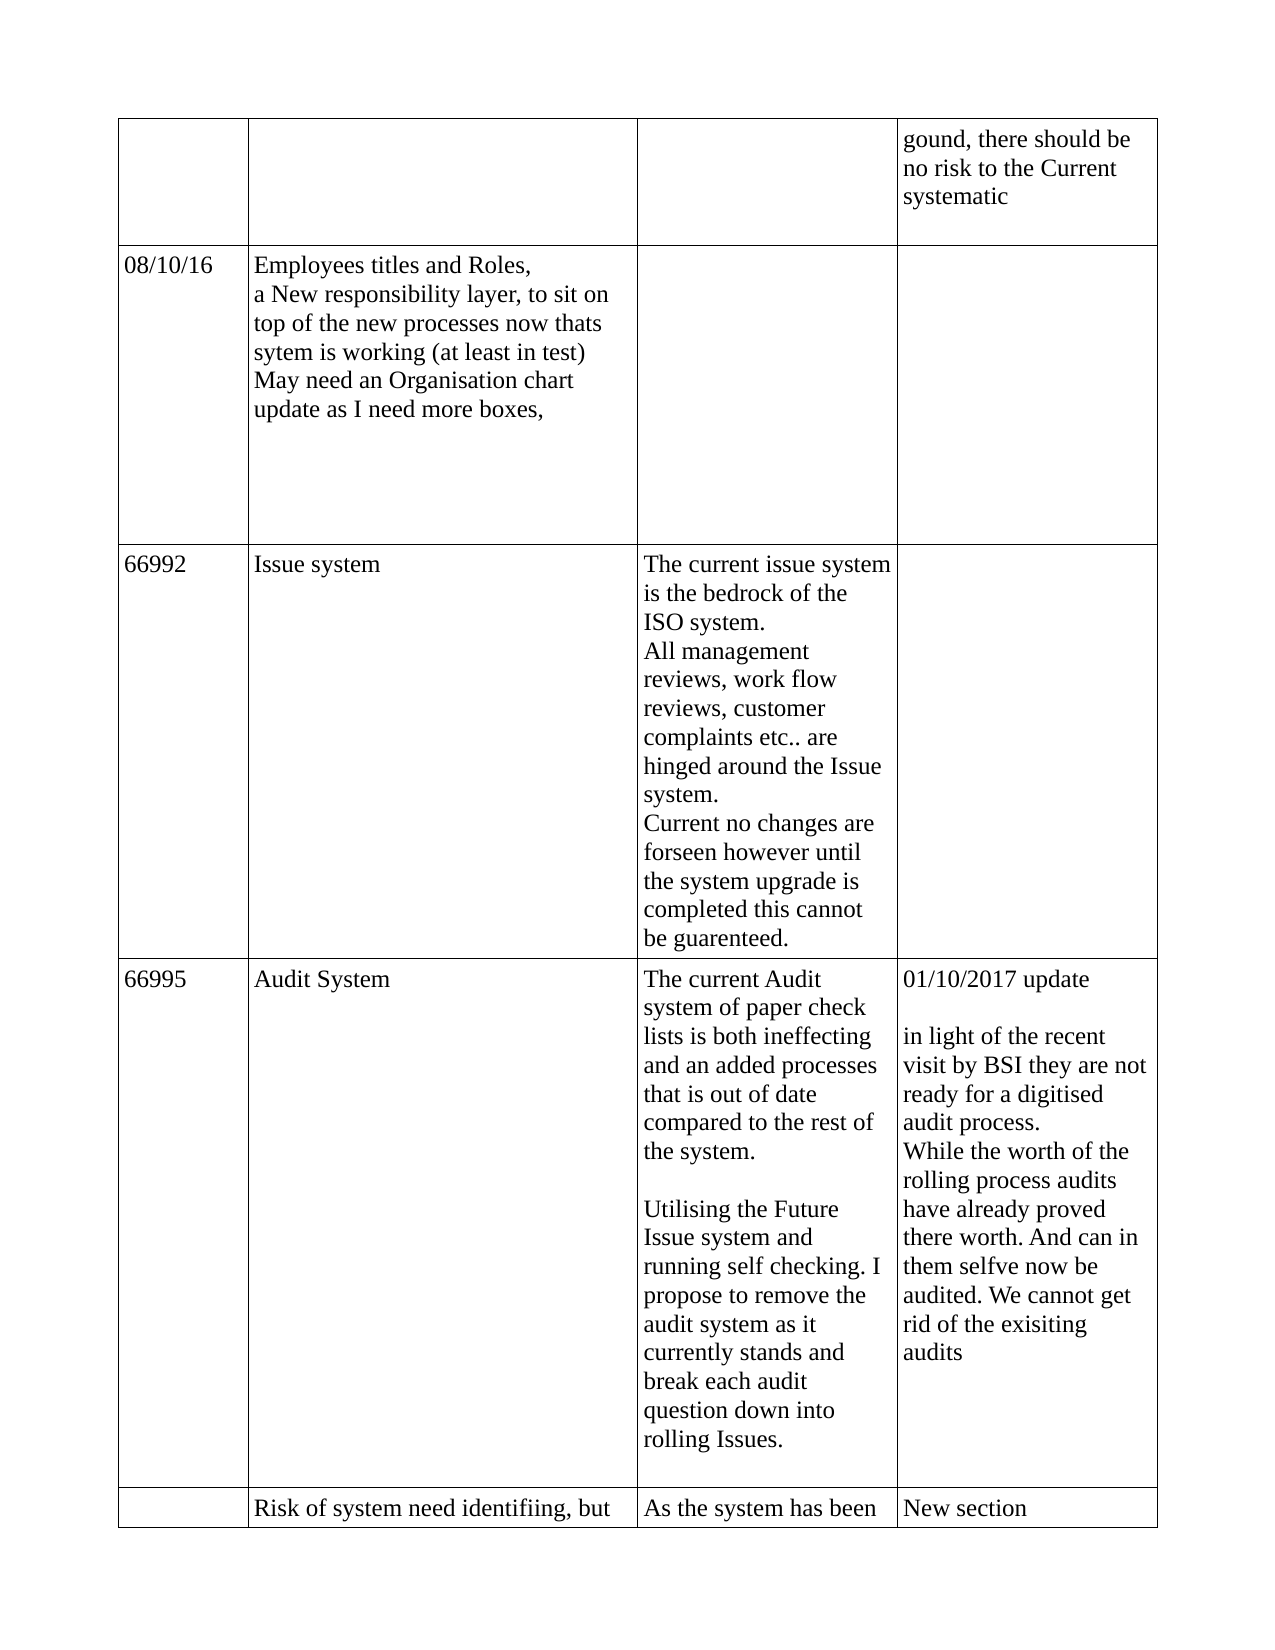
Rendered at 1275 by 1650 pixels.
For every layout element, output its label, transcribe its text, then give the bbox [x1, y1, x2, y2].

table_cell Issue system [249, 545, 637, 958]
table_cell 01/10/2017 update in light of the recent visit by BSI they are not ready for a digitised audit process. While the worth of the rolling process audits have already proved there worth. And can in them selfve now be audited. We cannot get rid of the exisiting audits [898, 959, 1157, 1487]
table_cell [898, 246, 1157, 544]
table_cell [638, 246, 897, 544]
table_cell [898, 545, 1157, 958]
table_cell [119, 1488, 248, 1527]
table_cell [638, 119, 897, 245]
table_cell The current issue system is the bedrock of the ISO system. All management reviews, work flow reviews, customer complaints etc.. are hinged around the Issue system. Current no changes are forseen however until the system upgrade is completed this cannot be guarenteed. [638, 545, 897, 958]
table_cell The current Audit system of paper check lists is both ineffecting and an added processes that is out of date compared to the rest of the system. Utilising the Future Issue system and running self checking. I propose to remove the audit system as it currently stands and break each audit question down into rolling Issues. [638, 959, 897, 1487]
table_cell gound, there should be no risk to the Current systematic [898, 119, 1157, 245]
table_cell Risk of system need identifiing, but [249, 1488, 637, 1527]
table_cell Audit System [249, 959, 637, 1487]
table_cell As the system has been [638, 1488, 897, 1527]
table_cell [249, 119, 637, 245]
table_cell New section [898, 1488, 1157, 1527]
table_cell Employees titles and Roles, a New responsibility layer, to sit on top of the new processes now thats sytem is working (at least in test) May need an Organisation chart update as I need more boxes, [249, 246, 637, 544]
table_cell [119, 119, 248, 245]
table_cell 10/08/16 [119, 246, 248, 544]
table_cell 66992 [119, 545, 248, 958]
table_cell 66995 [119, 959, 248, 1487]
